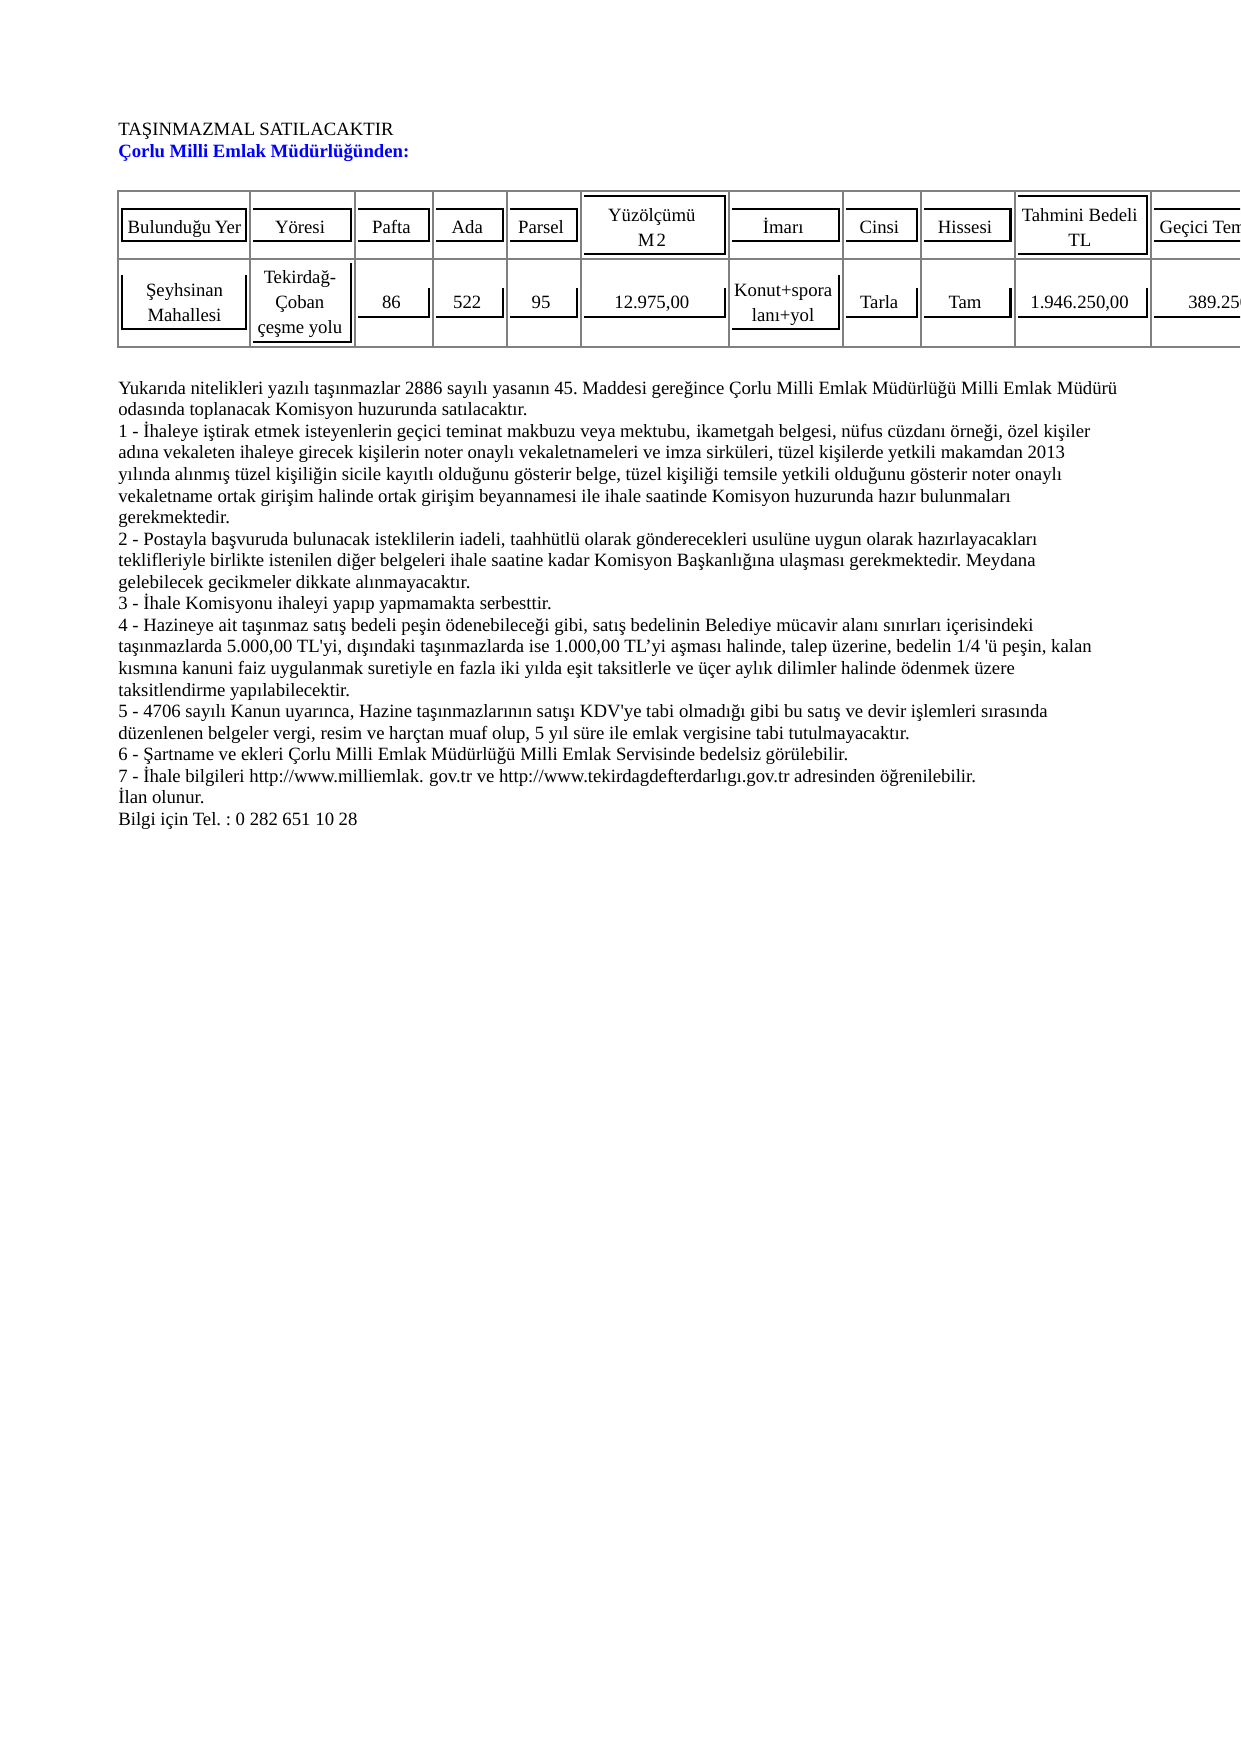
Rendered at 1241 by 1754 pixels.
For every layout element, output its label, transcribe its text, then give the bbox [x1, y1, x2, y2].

text 5 - 4706 sayılı Kanun uyarınca, Hazine taşınmazlarının satışı KDV'ye tabi olmadığı gibi bu satış ve devir işlemleri sırasında düzenlenen belgeler vergi, resim ve harçtan muaf olup, 5 yıl süre ile emlak vergisine tabi tutulmayacaktır. [118, 700, 1122, 743]
table_header İmarı [730, 192, 842, 258]
table_cell Konut+sporalanı+yol [730, 260, 842, 346]
table_cell 522 [434, 260, 506, 346]
text 3 - İhale Komisyonu ihaleyi yapıp yapmamakta serbesttir. [118, 592, 1122, 614]
text 1 - İhaleye iştirak etmek isteyenlerin geçici teminat makbuzu veya mektubu, ikametgah belgesi, nüfus cüzdanı örneği, özel kişiler adına vekaleten ihaleye girecek kişilerin noter onaylı vekaletnameleri ve imza sirküleri, tüzel kişilerde yetkili makamdan 2013 yılında alınmış tüzel kişiliğin sicile kayıtlı olduğunu gösterir belge, tüzel kişiliği temsile yetkili olduğunu gösterir noter onaylı vekaletname ortak girişim halinde ortak girişim beyannamesi ile ihale saatinde Komisyon huzurunda hazır bulunmaları gerekmektedir. [118, 420, 1122, 528]
text TAŞINMAZMAL SATILACAKTIR [118, 118, 1122, 140]
table_cell Şeyhsinan Mahallesi [119, 260, 249, 346]
text Bilgi için Tel. : 0 282 651 10 28 [118, 808, 1122, 829]
table_header Pafta [356, 192, 432, 258]
table_cell Tarla [844, 260, 920, 346]
table_header Yüzölçümü M2 [582, 192, 728, 258]
text 2 - Postayla başvuruda bulunacak isteklilerin iadeli, taahhütlü olarak gönderecekleri usulüne uygun olarak hazırlayacakları teklifleriyle birlikte istenilen diğer belgeleri ihale saatine kadar Komisyon Başkanlığına ulaşması gerekmektedir. Meydana gelebilecek gecikmeler dikkate alınmayacaktır. [118, 528, 1122, 592]
text 4 - Hazineye ait taşınmaz satış bedeli peşin ödenebileceği gibi, satış bedelinin Belediye mücavir alanı sınırları içerisindeki taşınmazlarda 5.000,00 TL'yi, dışındaki taşınmazlarda ise 1.000,00 TL’yi aşması halinde, talep üzerine, bedelin 1/4 'ü peşin, kalan kısmına kanuni faiz uygulanmak suretiyle en fazla iki yılda eşit taksitlerle ve üçer aylık dilimler halinde ödenmek üzere taksitlendirme yapılabilecektir. [118, 614, 1122, 700]
text İlan olunur. [118, 786, 1122, 808]
table_cell 1.946.250,00 [1016, 260, 1150, 346]
table_cell Tekirdağ- Çoban çeşme yolu [251, 260, 354, 346]
table_cell 389.250,00 [1152, 260, 1240, 346]
table_cell 12.975,00 [582, 260, 728, 346]
text 6 - Şartname ve ekleri Çorlu Milli Emlak Müdürlüğü Milli Emlak Servisinde bedelsiz görülebilir. [118, 743, 1122, 765]
table_header Parsel [508, 192, 580, 258]
table_header Ada [434, 192, 506, 258]
text 7 - İhale bilgileri http://www.milliemlak. gov.tr ve http://www.tekirdagdefterdarlıgı.gov.tr adresinden öğrenilebilir. [118, 765, 1122, 786]
table_header Yöresi [251, 192, 354, 258]
table_cell 95 [508, 260, 580, 346]
table_header Bulunduğu Yer [119, 192, 249, 258]
table_header Geçici Teminat TL [1152, 192, 1240, 258]
table_cell Tam [922, 260, 1014, 346]
table_header Tahmini Bedeli TL [1016, 192, 1150, 258]
text Çorlu Milli Emlak Müdürlüğünden: [118, 140, 1122, 161]
table_header Hissesi [922, 192, 1014, 258]
text Yukarıda nitelikleri yazılı taşınmazlar 2886 sayılı yasanın 45. Maddesi gereğince Çorlu Milli Emlak Müdürlüğü Milli Emlak Müdürü odasında toplanacak Komisyon huzurunda satılacaktır. [118, 377, 1122, 420]
table_header Cinsi [844, 192, 920, 258]
table_cell 86 [356, 260, 432, 346]
